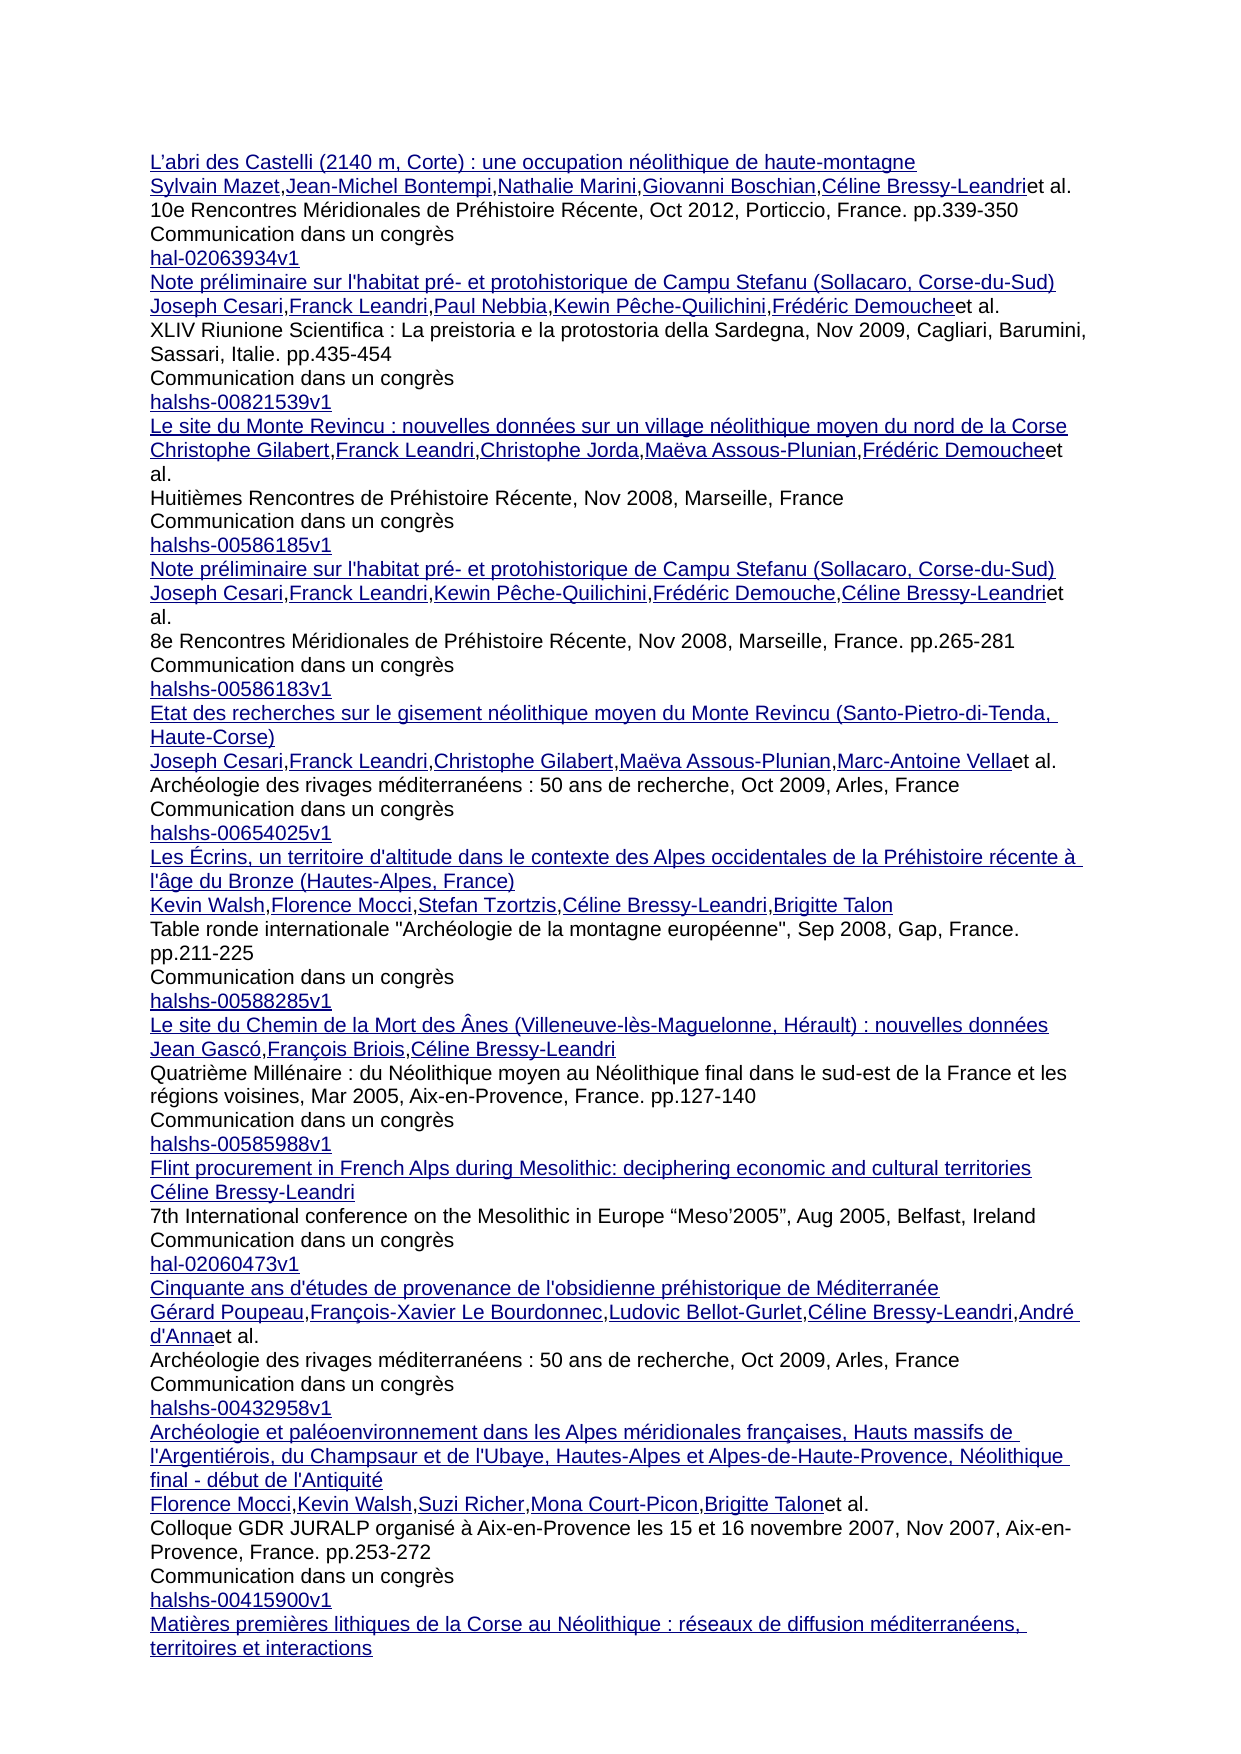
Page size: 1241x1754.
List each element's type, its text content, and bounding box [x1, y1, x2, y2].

table_cell Note préliminaire sur l'habitat pré- et protohistorique de Campu Stefanu (Sollacaro, Corse-du-Sud) Joseph Cesari,Franck Leandri,Paul Nebbia,Kewin Pêche-Quilichini,Frédéric Demoucheet al. XLIV Riunione Scientifica : La preistoria e la protostoria della Sardegna, Nov 2009, Cagliari, Barumini, Sassari, Italie. pp.435-454 Communication dans un congrès halshs-00821539v1 [150, 270, 1090, 413]
table_cell Archéologie et paléoenvironnement dans les Alpes méridionales françaises, Hauts massifs de l'Argentiérois, du Champsaur et de l'Ubaye, Hautes-Alpes et Alpes-de-Haute-Provence, Néolithique final - début de l'Antiquité Florence Mocci,Kevin Walsh,Suzi Richer,Mona Court-Picon,Brigitte Talonet al. Colloque GDR JURALP organisé à Aix-en-Provence les 15 et 16 novembre 2007, Nov 2007, Aix-en-Provence, France. pp.253-272 Communication dans un congrès halshs-00415900v1 [150, 1420, 1090, 1611]
table_cell Note préliminaire sur l'habitat pré- et protohistorique de Campu Stefanu (Sollacaro, Corse-du-Sud) Joseph Cesari,Franck Leandri,Kewin Pêche-Quilichini,Frédéric Demouche,Céline Bressy-Leandriet al. 8e Rencontres Méridionales de Préhistoire Récente, Nov 2008, Marseille, France. pp.265-281 Communication dans un congrès halshs-00586183v1 [150, 557, 1090, 701]
table_cell Matières premières lithiques de la Corse au Néolithique : réseaux de diffusion méditerranéens, territoires et interactions [150, 1611, 1090, 1659]
table_cell Cinquante ans d'études de provenance de l'obsidienne préhistorique de Méditerranée Gérard Poupeau,François-Xavier Le Bourdonnec,Ludovic Bellot-Gurlet,Céline Bressy-Leandri,André d'Annaet al. Archéologie des rivages méditerranéens : 50 ans de recherche, Oct 2009, Arles, France Communication dans un congrès halshs-00432958v1 [150, 1276, 1090, 1420]
table_cell L’abri des Castelli (2140 m, Corte) : une occupation néolithique de haute-montagne Sylvain Mazet,Jean-Michel Bontempi,Nathalie Marini,Giovanni Boschian,Céline Bressy-Leandriet al. 10e Rencontres Méridionales de Préhistoire Récente, Oct 2012, Porticcio, France. pp.339-350 Communication dans un congrès hal-02063934v1 [150, 150, 1090, 270]
table_cell Le site du Chemin de la Mort des Ânes (Villeneuve-lès-Maguelonne, Hérault) : nouvelles données Jean Gascó,François Briois,Céline Bressy-Leandri Quatrième Millénaire : du Néolithique moyen au Néolithique final dans le sud-est de la France et les régions voisines, Mar 2005, Aix-en-Provence, France. pp.127-140 Communication dans un congrès halshs-00585988v1 [150, 1013, 1090, 1156]
table_cell Etat des recherches sur le gisement néolithique moyen du Monte Revincu (Santo-Pietro-di-Tenda, Haute-Corse) Joseph Cesari,Franck Leandri,Christophe Gilabert,Maëva Assous-Plunian,Marc-Antoine Vellaet al. Archéologie des rivages méditerranéens : 50 ans de recherche, Oct 2009, Arles, France Communication dans un congrès halshs-00654025v1 [150, 701, 1090, 845]
table_cell Le site du Monte Revincu : nouvelles données sur un village néolithique moyen du nord de la Corse Christophe Gilabert,Franck Leandri,Christophe Jorda,Maëva Assous-Plunian,Frédéric Demoucheet al. Huitièmes Rencontres de Préhistoire Récente, Nov 2008, Marseille, France Communication dans un congrès halshs-00586185v1 [150, 414, 1090, 557]
table_cell Flint procurement in French Alps during Mesolithic: deciphering economic and cultural territories Céline Bressy-Leandri 7th International conference on the Mesolithic in Europe “Meso’2005”, Aug 2005, Belfast, Ireland Communication dans un congrès hal-02060473v1 [150, 1156, 1090, 1276]
table_cell Les Écrins, un territoire d'altitude dans le contexte des Alpes occidentales de la Préhistoire récente à l'âge du Bronze (Hautes-Alpes, France) Kevin Walsh,Florence Mocci,Stefan Tzortzis,Céline Bressy-Leandri,Brigitte Talon Table ronde internationale "Archéologie de la montagne européenne", Sep 2008, Gap, France. pp.211-225 Communication dans un congrès halshs-00588285v1 [150, 845, 1090, 1012]
